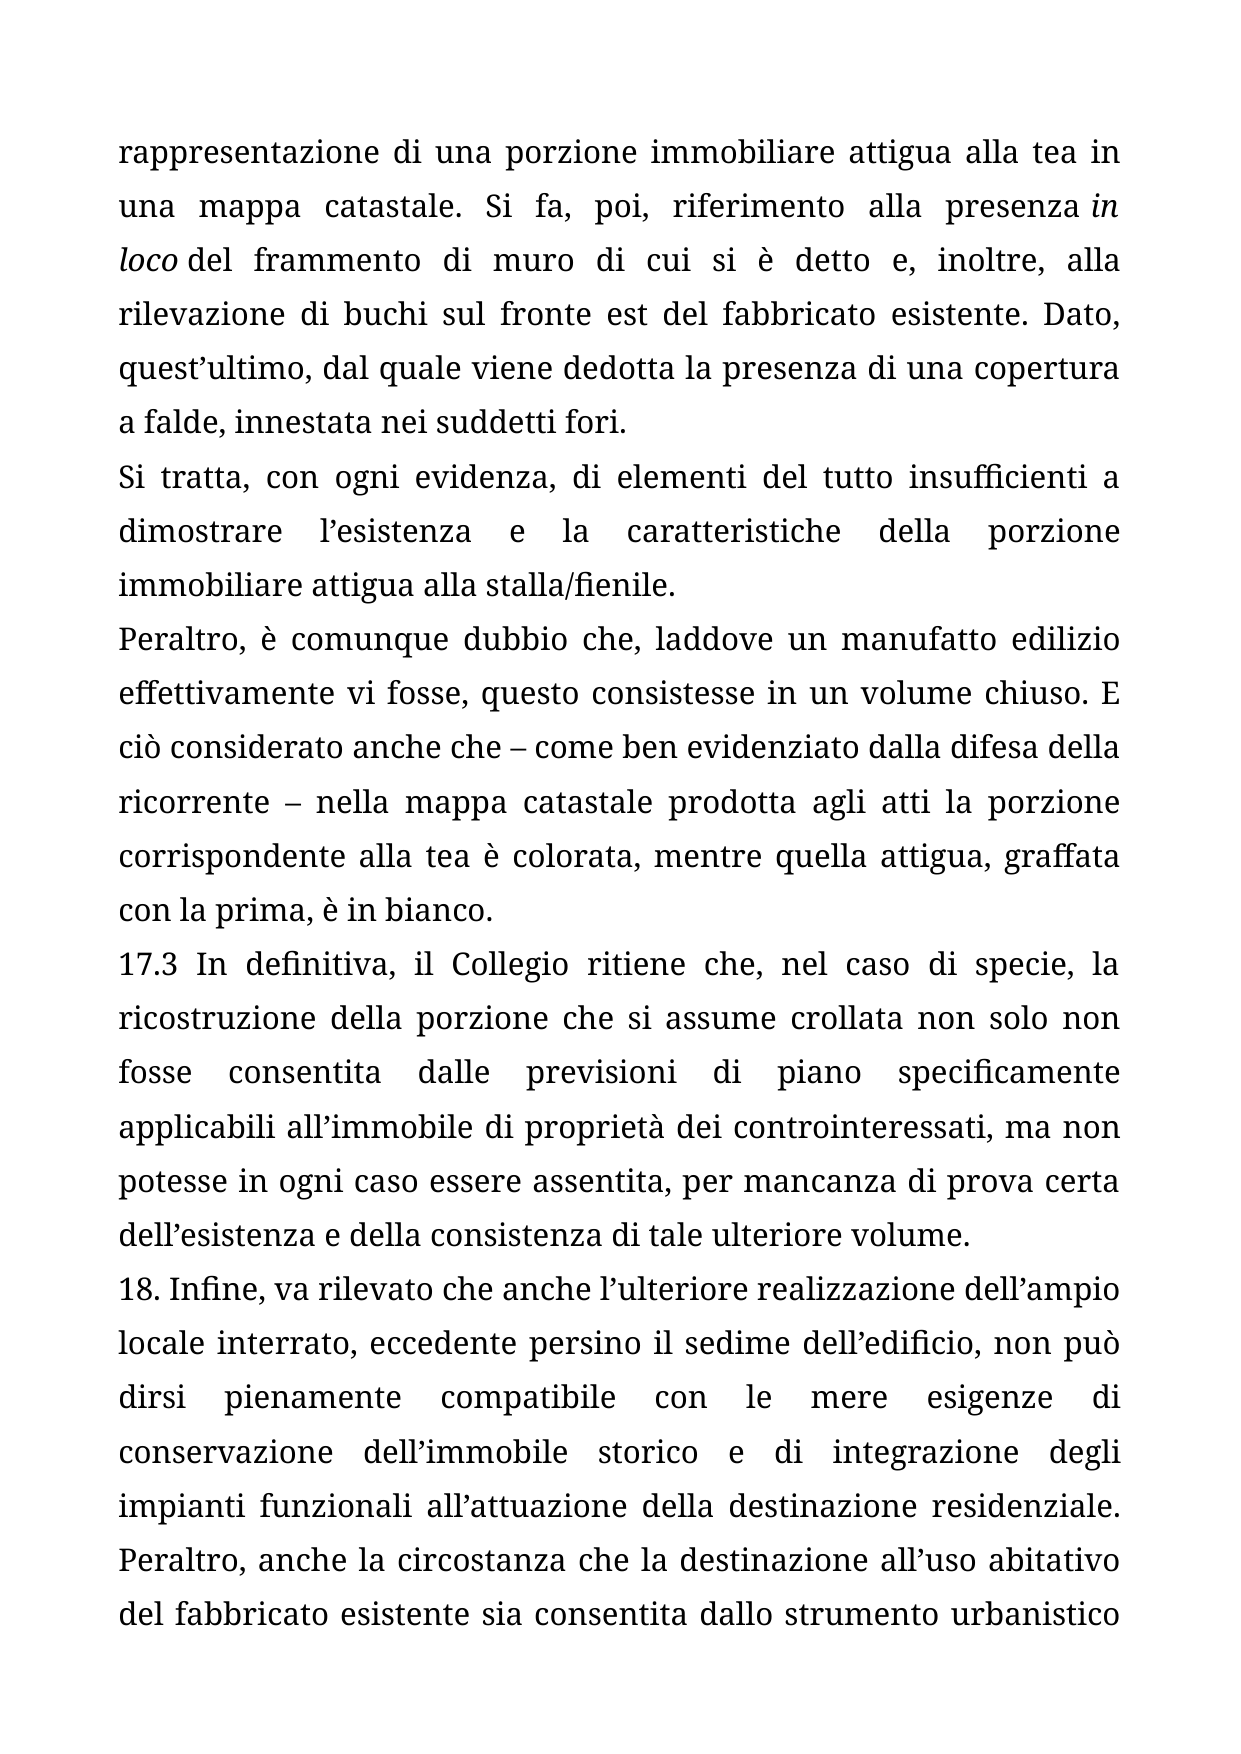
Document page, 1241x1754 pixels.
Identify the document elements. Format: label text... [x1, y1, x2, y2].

text Si tratta, con ogni evidenza, di elementi del tutto insufficienti a dimostrare l’esistenza e la caratteristiche della porzione immobiliare attigua alla stalla/fienile. [118, 443, 1122, 606]
text Peraltro, è comunque dubbio che, laddove un manufatto edilizio effettivamente vi fosse, questo consistesse in un volume chiuso. E ciò considerato anche che – come ben evidenziato dalla difesa della ricorrente – nella mappa catastale prodotta agli atti la porzione corrispondente alla tea è colorata, mentre quella attigua, graffata con la prima, è in bianco. [118, 606, 1122, 931]
text 17.3 In definitiva, il Collegio ritiene che, nel caso di specie, la ricostruzione della porzione che si assume crollata non solo non fosse consentita dalle previsioni di piano specificamente applicabili all’immobile di proprietà dei controinteressati, ma non potesse in ogni caso essere assentita, per mancanza di prova certa dell’esistenza e della consistenza di tale ulteriore volume. [118, 931, 1122, 1256]
text rappresentazione di una porzione immobiliare attigua alla tea in una mappa catastale. Si fa, poi, riferimento alla presenza in loco del frammento di muro di cui si è detto e, inoltre, alla rilevazione di buchi sul fronte est del fabbricato esistente. Dato, quest’ultimo, dal quale viene dedotta la presenza di una copertura a falde, innestata nei suddetti fori. [118, 118, 1122, 443]
text 18. Infine, va rilevato che anche l’ulteriore realizzazione dell’ampio locale interrato, eccedente persino il sedime dell’edificio, non può dirsi pienamente compatibile con le mere esigenze di conservazione dell’immobile storico e di integrazione degli impianti funzionali all’attuazione della destinazione residenziale. Peraltro, anche la circostanza che la destinazione all’uso abitativo del fabbricato esistente sia consentita dallo strumento urbanistico [118, 1256, 1122, 1635]
